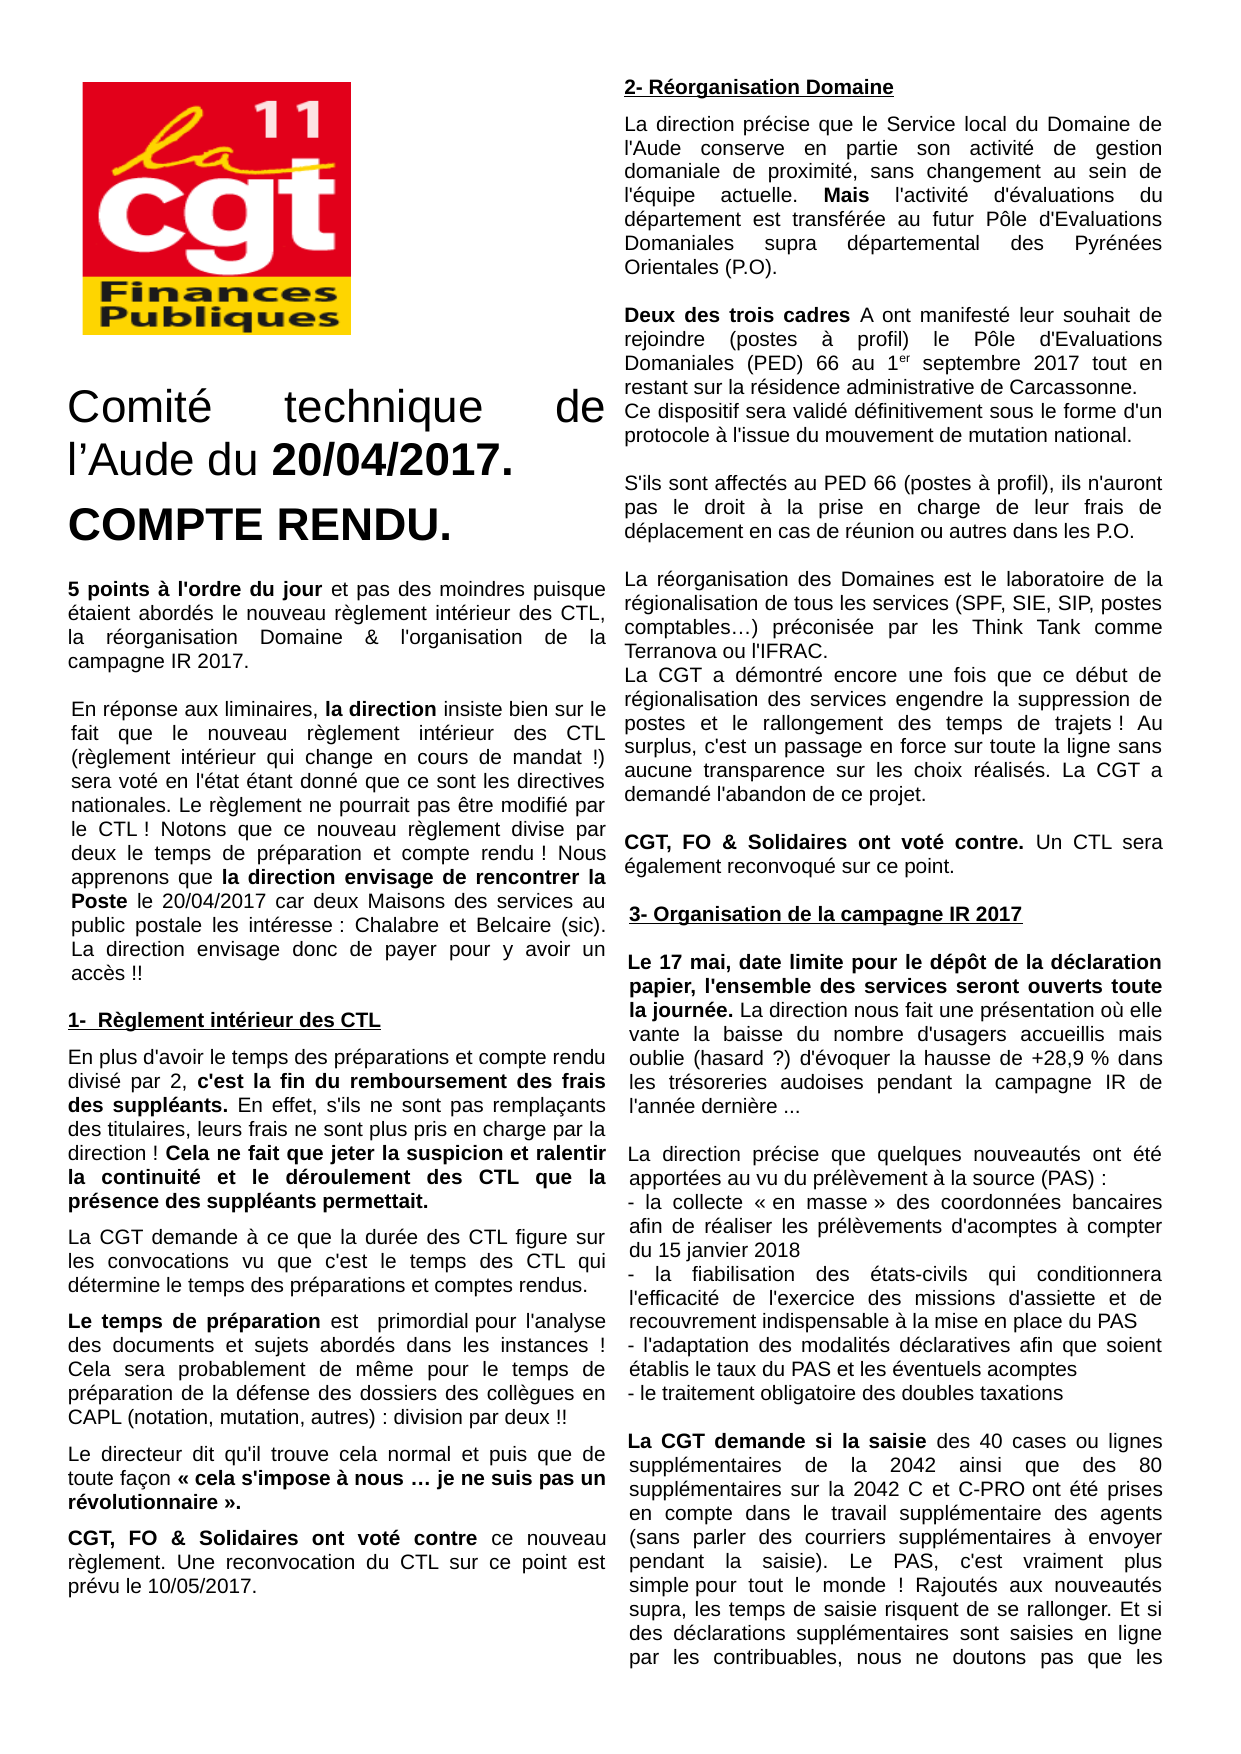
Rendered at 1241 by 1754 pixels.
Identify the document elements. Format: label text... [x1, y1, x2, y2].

text 5 points à l'ordre du jour et pas des moindres puisque étaient abordés le nouveau règlement intérieur des CTL, la réorganisation Domaine & l'organisation de la campagne IR 2017. [68, 577, 606, 673]
text Ce dispositif sera validé définitivement sous le forme d'un protocole à l'issue du mouvement de mutation national. [624, 399, 1163, 447]
text La réorganisation des Domaines est le laboratoire de la régionalisation de tous les services (SPF, SIE, SIP, postes comptables…) préconisée par les Think Tank comme Terranova ou l'IFRAC. [624, 567, 1163, 662]
text Le temps de préparation est primordial pour l'analyse des documents et sujets abordés dans les instances ! Cela sera probablement de même pour le temps de préparation de la défense des dossiers des collègues en CAPL (notation, mutation, autres) : division par deux !! [68, 1309, 606, 1429]
list - la collecte « en masse » des coordonnées bancaires afin de réaliser les prélèvements d'acomptes à compter du 15 janvier 2018 [627, 1189, 1163, 1261]
subtitle Comité technique de l’Aude du 20/04/2017. [68, 380, 606, 485]
list - la fiabilisation des états-civils qui conditionnera l'efficacité de l'exercice des missions d'assiette et de recouvrement indispensable à la mise en place du PAS [627, 1261, 1163, 1333]
text CGT, FO & Solidaires ont voté contre ce nouveau règlement. Une reconvocation du CTL sur ce point est prévu le 10/05/2017. [68, 1526, 606, 1598]
text CGT, FO & Solidaires ont voté contre. Un CTL sera également reconvoqué sur ce point. [624, 830, 1163, 878]
text En réponse aux liminaires, la direction insiste bien sur le fait que le nouveau règlement intérieur des CTL (règlement intérieur qui change en cours de mandat !) sera voté en l'état étant donné que ce sont les directives nationales. Le règlement ne pourrait pas être modifié par le CTL ! Notons que ce nouveau règlement divise par deux le temps de préparation et compte rendu ! Nous apprenons que la direction envisage de rencontrer la Poste le 20/04/2017 car deux Maisons des services au public postale les intéresse : Chalabre et Belcaire (sic). La direction envisage donc de payer pour y avoir un accès !! [71, 697, 606, 984]
list - le traitement obligatoire des doubles taxations [627, 1381, 1163, 1405]
text Deux des trois cadres A ont manifesté leur souhait de rejoindre (postes à profil) le Pôle d'Evaluations Domaniales (PED) 66 au 1er septembre 2017 tout en restant sur la résidence administrative de Carcassonne. [624, 303, 1163, 399]
text Le directeur dit qu'il trouve cela normal et puis que de toute façon « cela s'impose à nous … je ne suis pas un révolutionnaire ». [68, 1442, 606, 1513]
text En plus d'avoir le temps des préparations et compte rendu divisé par 2, c'est la fin du remboursement des frais des suppléants. En effet, s'ils ne sont pas remplaçants des titulaires, leurs frais ne sont plus pris en charge par la direction ! Cela ne fait que jeter la suspicion et ralentir la continuité et le déroulement des CTL que la présence des suppléants permettait. [68, 1045, 606, 1212]
list 3- Organisation de la campagne IR 2017 [627, 902, 1163, 926]
text 2- Réorganisation Domaine [624, 75, 1163, 99]
text 1- Règlement intérieur des CTL [68, 1008, 606, 1032]
list Le 17 mai, date limite pour le dépôt de la déclaration papier, l'ensemble des services seront ouverts toute la journée. La direction nous fait une présentation où elle vante la baisse du nombre d'usagers accueillis mais oublie (hasard ?) d'évoquer la hausse de +28,9 % dans les trésoreries audoises pendant la campagne IR de l'année dernière ... [627, 950, 1163, 1118]
text La direction précise que le Service local du Domaine de l'Aude conserve en partie son activité de gestion domaniale de proximité, sans changement au sein de l'équipe actuelle. Mais l'activité d'évaluations du département est transférée au futur Pôle d'Evaluations Domaniales supra départemental des Pyrénées Orientales (P.O). [624, 111, 1163, 279]
picture [82, 82, 351, 335]
text S'ils sont affectés au PED 66 (postes à profil), ils n'auront pas le droit à la prise en charge de leur frais de déplacement en cas de réunion ou autres dans les P.O. [624, 471, 1163, 543]
text La CGT a démontré encore une fois que ce début de régionalisation des services engendre la suppression de postes et le rallongement des temps de trajets ! Au surplus, c'est un passage en force sur toute la ligne sans aucune transparence sur les choix réalisés. La CGT a demandé l'abandon de ce projet. [624, 662, 1163, 806]
text COMPTE RENDU. [68, 498, 606, 551]
list - l'adaptation des modalités déclaratives afin que soient établis le taux du PAS et les éventuels acomptes [627, 1333, 1163, 1381]
list La direction précise que quelques nouveautés ont été apportées au vu du prélèvement à la source (PAS) : [627, 1142, 1163, 1189]
text La CGT demande à ce que la durée des CTL figure sur les convocations vu que c'est le temps des CTL qui détermine le temps des préparations et comptes rendus. [68, 1225, 606, 1297]
list La CGT demande si la saisie des 40 cases ou lignes supplémentaires de la 2042 ainsi que des 80 supplémentaires sur la 2042 C et C-PRO ont été prises en compte dans le travail supplémentaire des agents (sans parler des courriers supplémentaires à envoyer pendant la saisie). Le PAS, c'est vraiment plus simple pour tout le monde ! Rajoutés aux nouveautés supra, les temps de saisie risquent de se rallonger. Et si des déclarations supplémentaires sont saisies en ligne par les contribuables, nous ne doutons pas que les [627, 1429, 1163, 1669]
